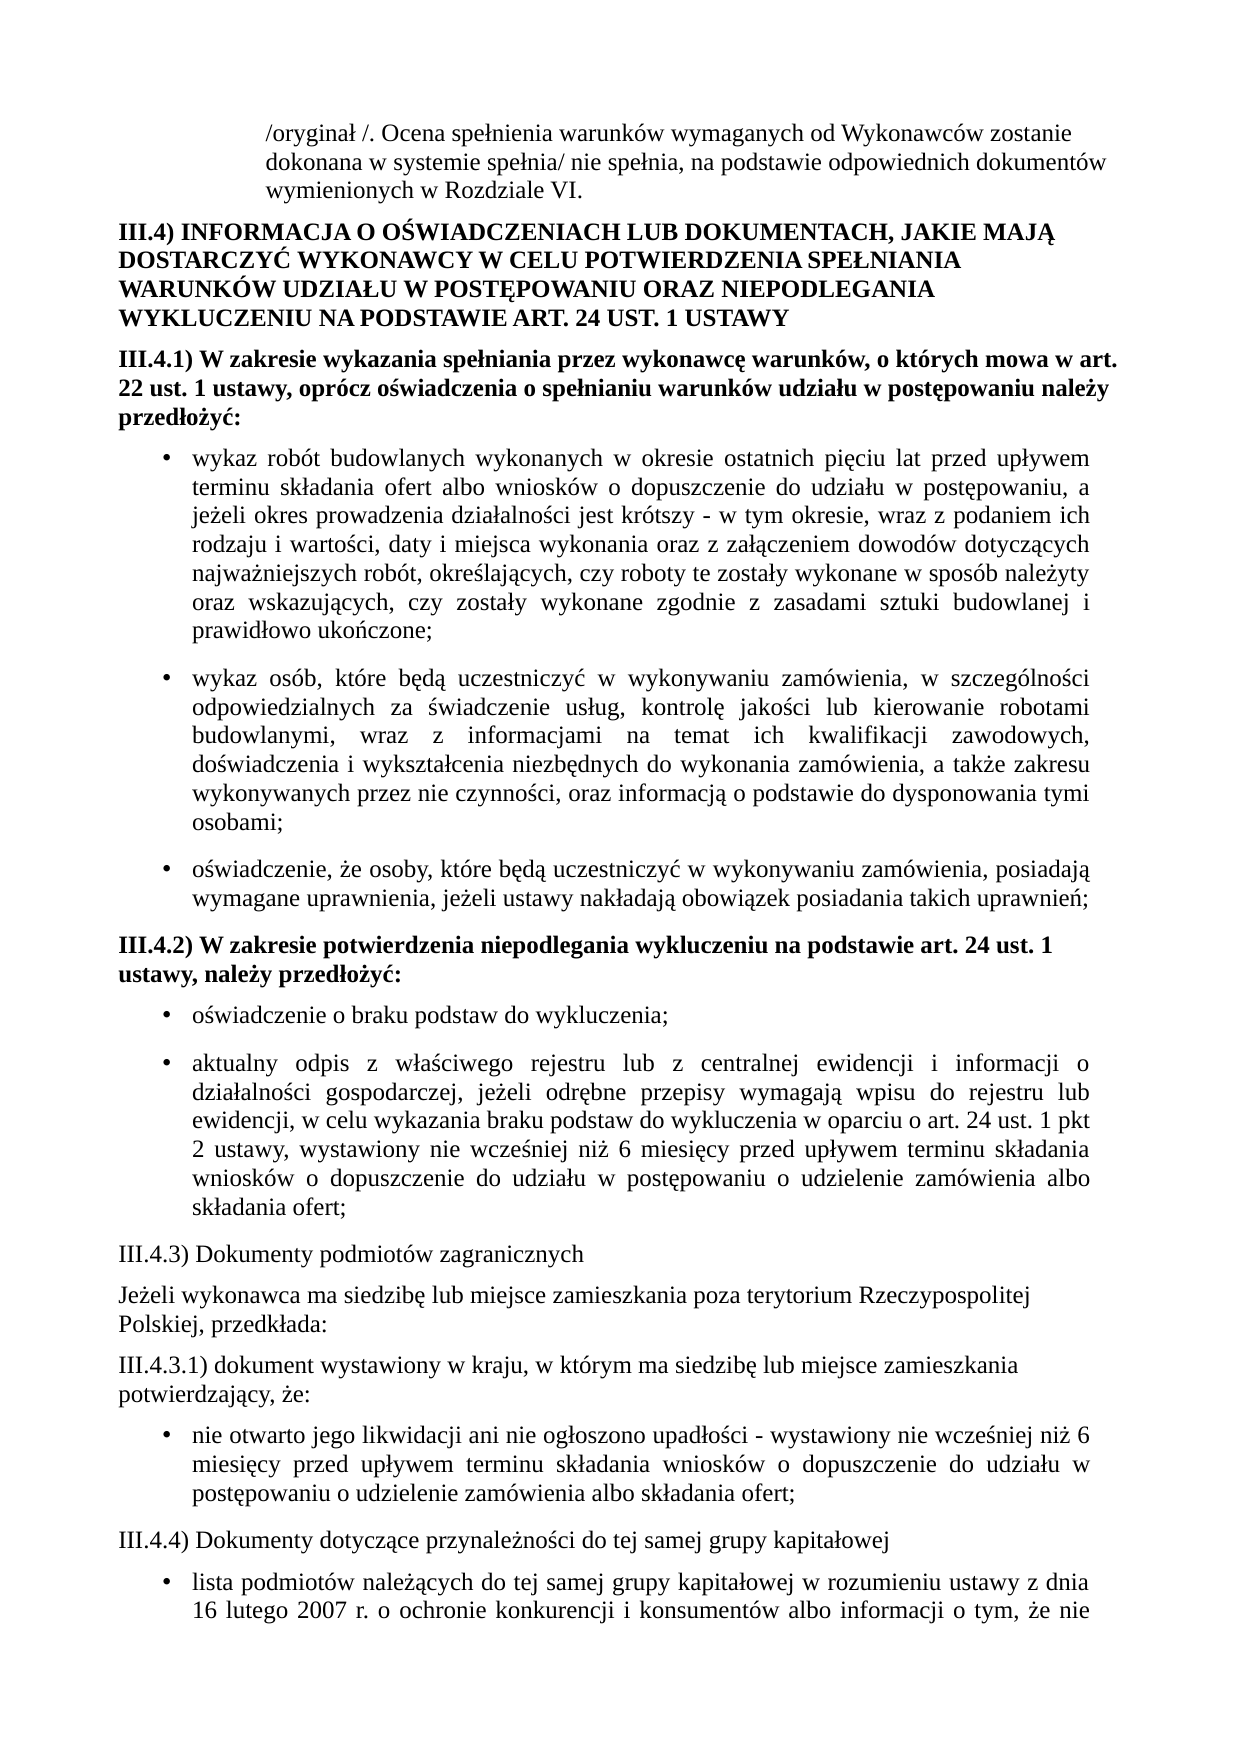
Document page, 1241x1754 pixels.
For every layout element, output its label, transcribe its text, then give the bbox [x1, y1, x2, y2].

list /oryginał /. Ocena spełnienia warunków wymaganych od Wykonawców zostanie dokonana w systemie spełnia/ nie spełnia, na podstawie odpowiednich dokumentów wymienionych w Rozdziale VI. [236, 118, 1122, 204]
text III.4.4) Dokumenty dotyczące przynależności do tej samej grupy kapitałowej [118, 1526, 1122, 1554]
list oświadczenie o braku podstaw do wykluczenia; [162, 1001, 1091, 1029]
list aktualny odpis z właściwego rejestru lub z centralnej ewidencji i informacji o działalności gospodarczej, jeżeli odrębne przepisy wymagają wpisu do rejestru lub ewidencji, w celu wykazania braku podstaw do wykluczenia w oparciu o art. 24 ust. 1 pkt 2 ustawy, wystawiony nie wcześniej niż 6 miesięcy przed upływem terminu składania wniosków o dopuszczenie do udziału w postępowaniu o udzielenie zamówienia albo składania ofert; [162, 1048, 1091, 1221]
list wykaz robót budowlanych wykonanych w okresie ostatnich pięciu lat przed upływem terminu składania ofert albo wniosków o dopuszczenie do udziału w postępowaniu, a jeżeli okres prowadzenia działalności jest krótszy - w tym okresie, wraz z podaniem ich rodzaju i wartości, daty i miejsca wykonania oraz z załączeniem dowodów dotyczących najważniejszych robót, określających, czy roboty te zostały wykonane w sposób należyty oraz wskazujących, czy zostały wykonane zgodnie z zasadami sztuki budowlanej i prawidłowo ukończone; [162, 443, 1091, 644]
text III.4.3) Dokumenty podmiotów zagranicznych [118, 1239, 1122, 1268]
text III.4.3.1) dokument wystawiony w kraju, w którym ma siedzibę lub miejsce zamieszkania potwierdzający, że: [118, 1351, 1122, 1408]
list nie otwarto jego likwidacji ani nie ogłoszono upadłości - wystawiony nie wcześniej niż 6 miesięcy przed upływem terminu składania wniosków o dopuszczenie do udziału w postępowaniu o udzielenie zamówienia albo składania ofert; [162, 1421, 1091, 1507]
text III.4.2) W zakresie potwierdzenia niepodlegania wykluczeniu na podstawie art. 24 ust. 1 ustawy, należy przedłożyć: [118, 931, 1122, 988]
text III.4) INFORMACJA O OŚWIADCZENIACH LUB DOKUMENTACH, JAKIE MAJĄ DOSTARCZYĆ WYKONAWCY W CELU POTWIERDZENIA SPEŁNIANIA WARUNKÓW UDZIAŁU W POSTĘPOWANIU ORAZ NIEPODLEGANIA WYKLUCZENIU NA PODSTAWIE ART. 24 UST. 1 USTAWY [118, 217, 1122, 332]
list oświadczenie, że osoby, które będą uczestniczyć w wykonywaniu zamówienia, posiadają wymagane uprawnienia, jeżeli ustawy nakładają obowiązek posiadania takich uprawnień; [162, 854, 1091, 912]
list wykaz osób, które będą uczestniczyć w wykonywaniu zamówienia, w szczególności odpowiedzialnych za świadczenie usług, kontrolę jakości lub kierowanie robotami budowlanymi, wraz z informacjami na temat ich kwalifikacji zawodowych, doświadczenia i wykształcenia niezbędnych do wykonania zamówienia, a także zakresu wykonywanych przez nie czynności, oraz informacją o podstawie do dysponowania tymi osobami; [162, 663, 1091, 836]
list lista podmiotów należących do tej samej grupy kapitałowej w rozumieniu ustawy z dnia 16 lutego 2007 r. o ochronie konkurencji i konsumentów albo informacji o tym, że nie [162, 1567, 1091, 1624]
text Jeżeli wykonawca ma siedzibę lub miejsce zamieszkania poza terytorium Rzeczypospolitej Polskiej, przedkłada: [118, 1281, 1122, 1338]
text III.4.1) W zakresie wykazania spełniania przez wykonawcę warunków, o których mowa w art. 22 ust. 1 ustawy, oprócz oświadczenia o spełnianiu warunków udziału w postępowaniu należy przedłożyć: [118, 344, 1122, 431]
